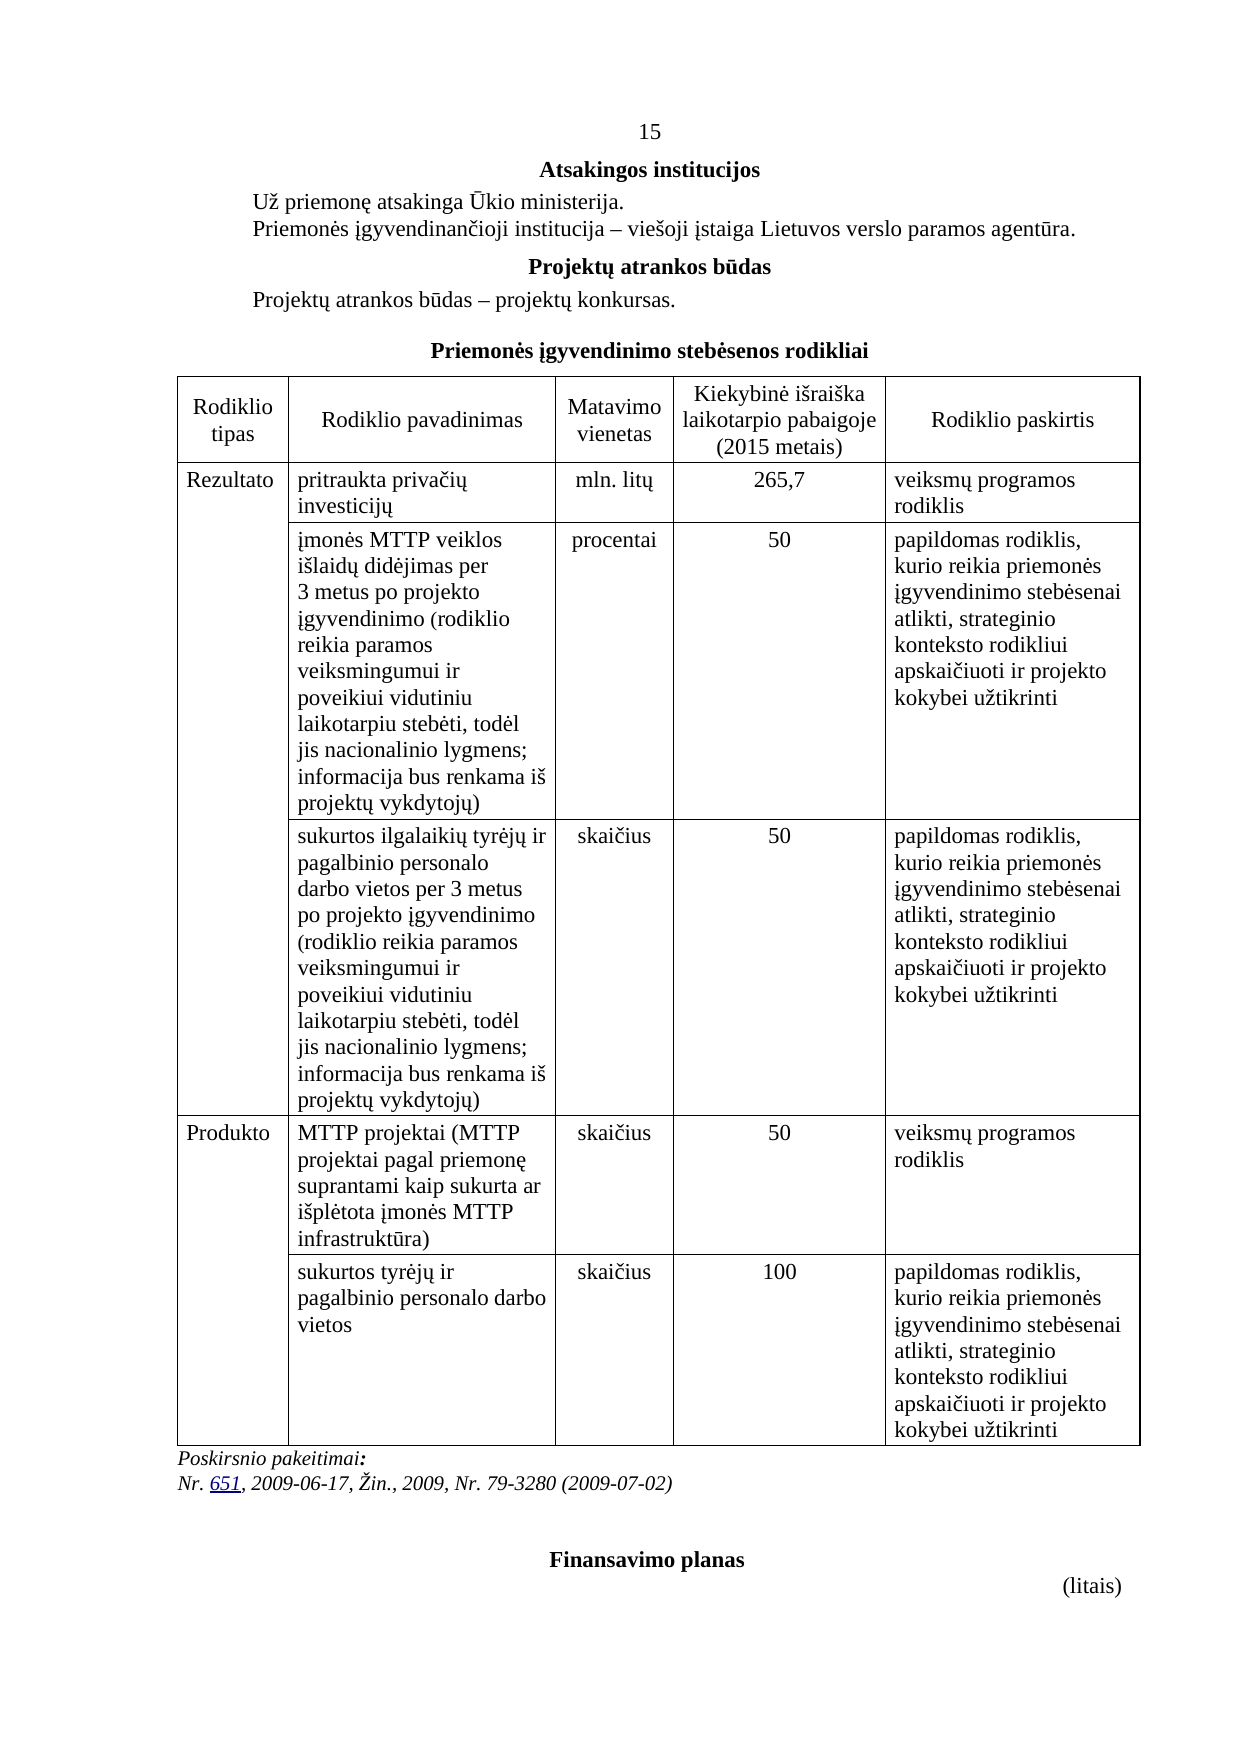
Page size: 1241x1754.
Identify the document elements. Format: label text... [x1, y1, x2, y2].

table_header Rodiklio paskirtis [886, 377, 1139, 462]
text Projektų atrankos būdas [177, 253, 1122, 280]
table_cell veiksmų programos rodiklis [886, 463, 1139, 522]
table_cell Produkto [178, 1116, 288, 1445]
table_cell skaičius [556, 820, 673, 1115]
table_cell sukurtos tyrėjų ir pagalbinio personalo darbo vietos [289, 1255, 555, 1445]
subtitle Poskirsnio pakeitimai: [177, 1446, 1122, 1470]
text Atsakingos institucijos [177, 156, 1122, 182]
text Už priemonę atsakinga Ūkio ministerija. [177, 188, 1122, 214]
table_cell 100 [674, 1255, 885, 1445]
table_cell MTTP projektai (MTTP projektai pagal priemonę suprantami kaip sukurta ar išplėtota įmonės MTTP infrastruktūra) [289, 1116, 555, 1254]
text Priemonės įgyvendinimo stebėsenos rodikliai [177, 337, 1122, 364]
text Priemonės įgyvendinančioji institucija – viešoji įstaiga Lietuvos verslo paramos agentūra. [177, 214, 1122, 241]
table_cell mln. litų [556, 463, 673, 522]
table_cell 50 [674, 1116, 885, 1254]
table_cell skaičius [556, 1116, 673, 1254]
table_cell įmonės MTTP veiklos išlaidų didėjimas per 3 metus po projekto įgyvendinimo (rodiklio reikia paramos veiksmingumui ir poveikiui vidutiniu laikotarpiu stebėti, todėl jis nacionalinio lygmens; informacija bus renkama iš projektų vykdytojų) [289, 523, 555, 818]
table_cell pritraukta privačių investicijų [289, 463, 555, 522]
table_header Rodiklio tipas [178, 377, 288, 462]
table_header Rodiklio pavadinimas [289, 377, 555, 462]
text Nr. 651, 2009-06-17, Žin., 2009, Nr. 79-3280 (2009-07-02) [177, 1470, 1122, 1494]
table_header Kiekybinė išraiška laikotarpio pabaigoje (2015 metais) [674, 377, 885, 462]
table_cell procentai [556, 523, 673, 818]
table_cell 50 [674, 523, 885, 818]
table_cell 265,7 [674, 463, 885, 522]
table_cell papildomas rodiklis, kurio reikia priemonės įgyvendinimo stebėsenai atlikti, strateginio konteksto rodikliui apskaičiuoti ir projekto kokybei užtikrinti [886, 1255, 1139, 1445]
table_cell veiksmų programos rodiklis [886, 1116, 1139, 1254]
table_cell Rezultato [178, 463, 288, 522]
text (litais) [177, 1572, 1122, 1598]
table_cell papildomas rodiklis, kurio reikia priemonės įgyvendinimo stebėsenai atlikti, strateginio konteksto rodikliui apskaičiuoti ir projekto kokybei užtikrinti [886, 820, 1139, 1115]
table_cell sukurtos ilgalaikių tyrėjų ir pagalbinio personalo darbo vietos per 3 metus po projekto įgyvendinimo (rodiklio reikia paramos veiksmingumui ir poveikiui vidutiniu laikotarpiu stebėti, todėl jis nacionalinio lygmens; informacija bus renkama iš projektų vykdytojų) [289, 820, 555, 1115]
table_cell 50 [674, 820, 885, 1115]
text Projektų atrankos būdas – projektų konkursas. [177, 286, 1122, 312]
text Finansavimo planas [177, 1546, 1122, 1572]
table_cell papildomas rodiklis, kurio reikia priemonės įgyvendinimo stebėsenai atlikti, strateginio konteksto rodikliui apskaičiuoti ir projekto kokybei užtikrinti [886, 523, 1139, 818]
table_cell skaičius [556, 1255, 673, 1445]
table_header Matavimo vienetas [556, 377, 673, 462]
table_cell [178, 522, 288, 1115]
